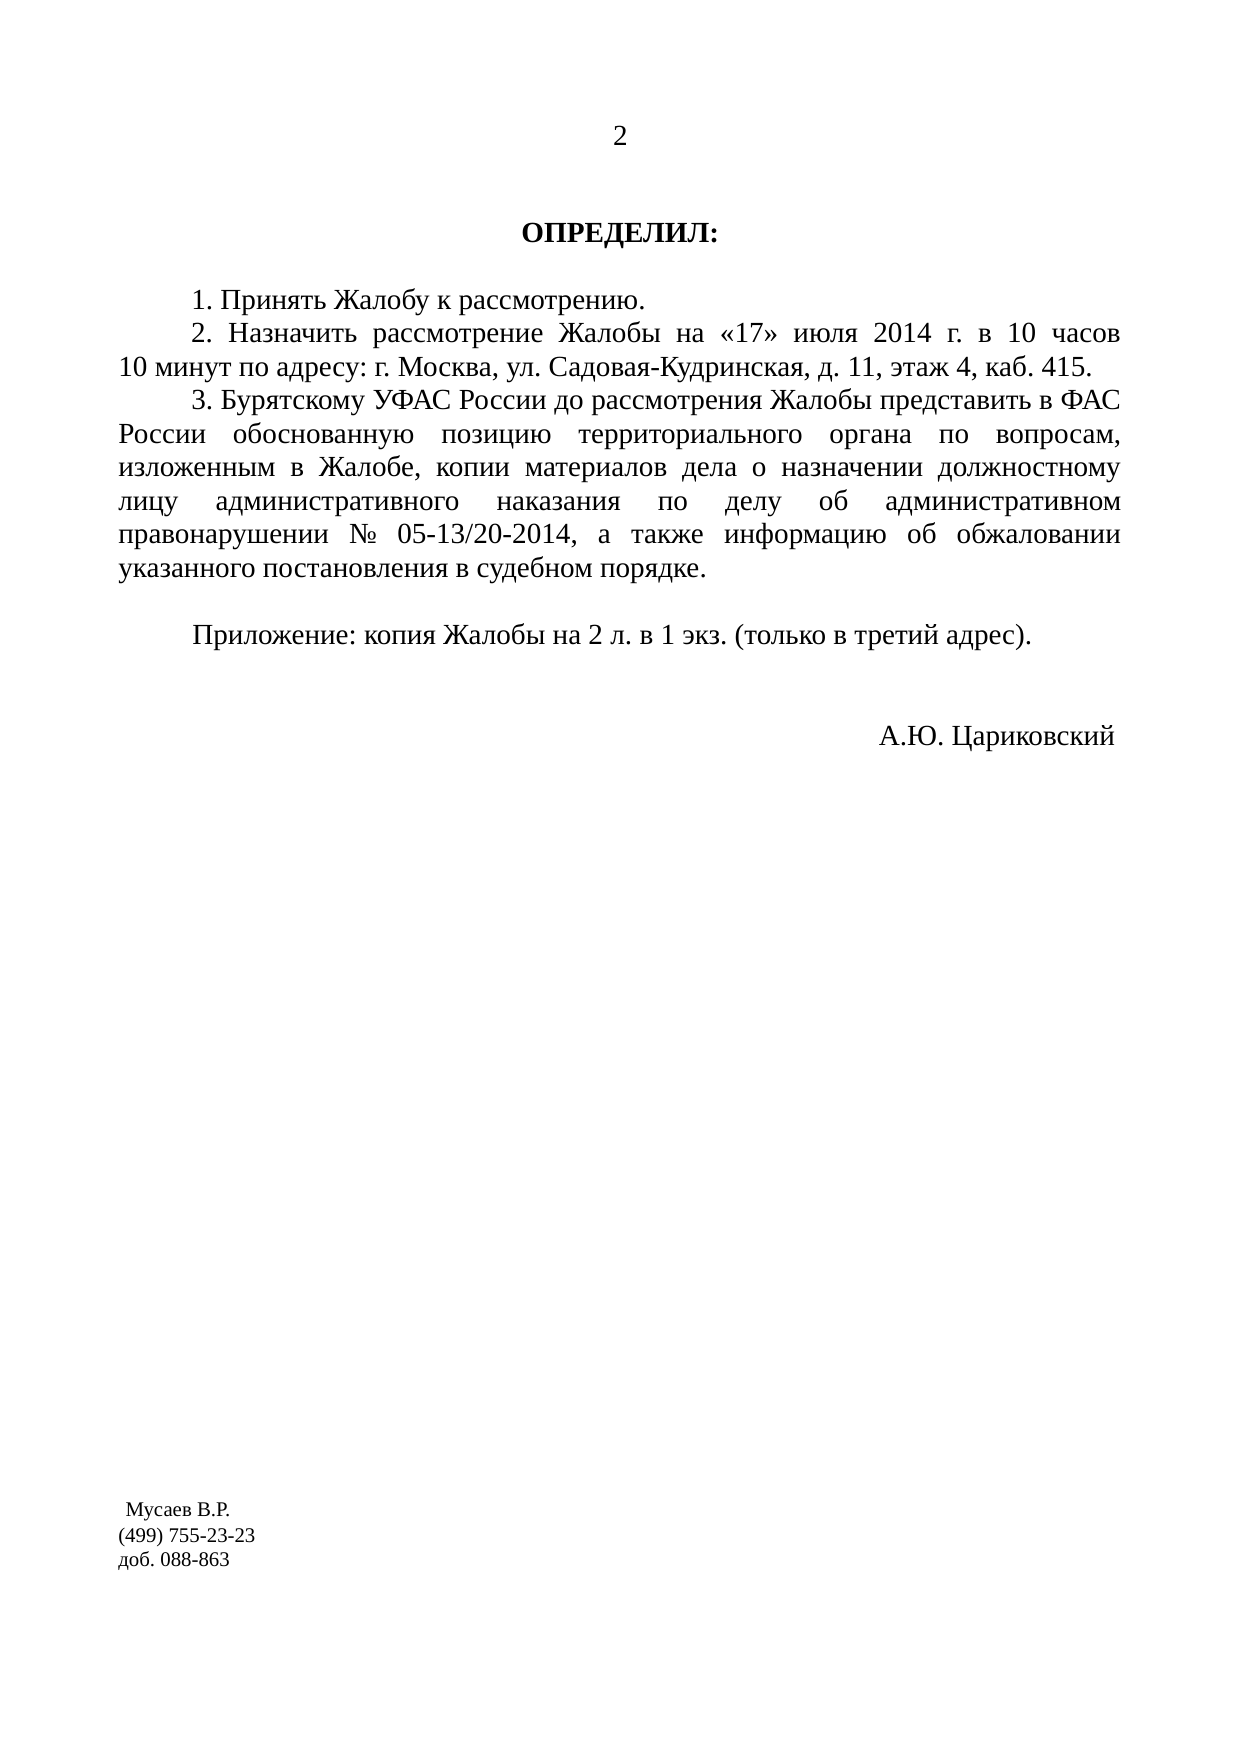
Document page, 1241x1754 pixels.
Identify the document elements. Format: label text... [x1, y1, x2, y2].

text А.Ю. Цариковский [118, 718, 1122, 751]
text Мусаев В.Р. [118, 1489, 1122, 1523]
text ОПРЕДЕЛИЛ: [118, 215, 1122, 248]
text Приложение: копия Жалобы на 2 л. в 1 экз. (только в третий адрес). [118, 617, 1122, 651]
text 2. Назначить рассмотрение Жалобы на «17» июля 2014 г. в 10 часов 10 минут по адресу: г. Москва, ул. Садовая-Кудринская, д. 11, этаж 4, каб. 415. [118, 315, 1122, 382]
text 1. Принять Жалобу к рассмотрению. [118, 282, 1122, 315]
text 3. Бурятскому УФАС России до рассмотрения Жалобы представить в ФАС России обоснованную позицию территориального органа по вопросам, изложенным в Жалобе, копии материалов дела о назначении должностному лицу административного наказания по делу об административном правонарушении № 05-13/20-2014, а также информацию об обжаловании указанного постановления в судебном порядке. [118, 382, 1122, 584]
text (499) 755-23-23 [118, 1523, 1122, 1547]
text доб. 088-863 [118, 1547, 1122, 1571]
